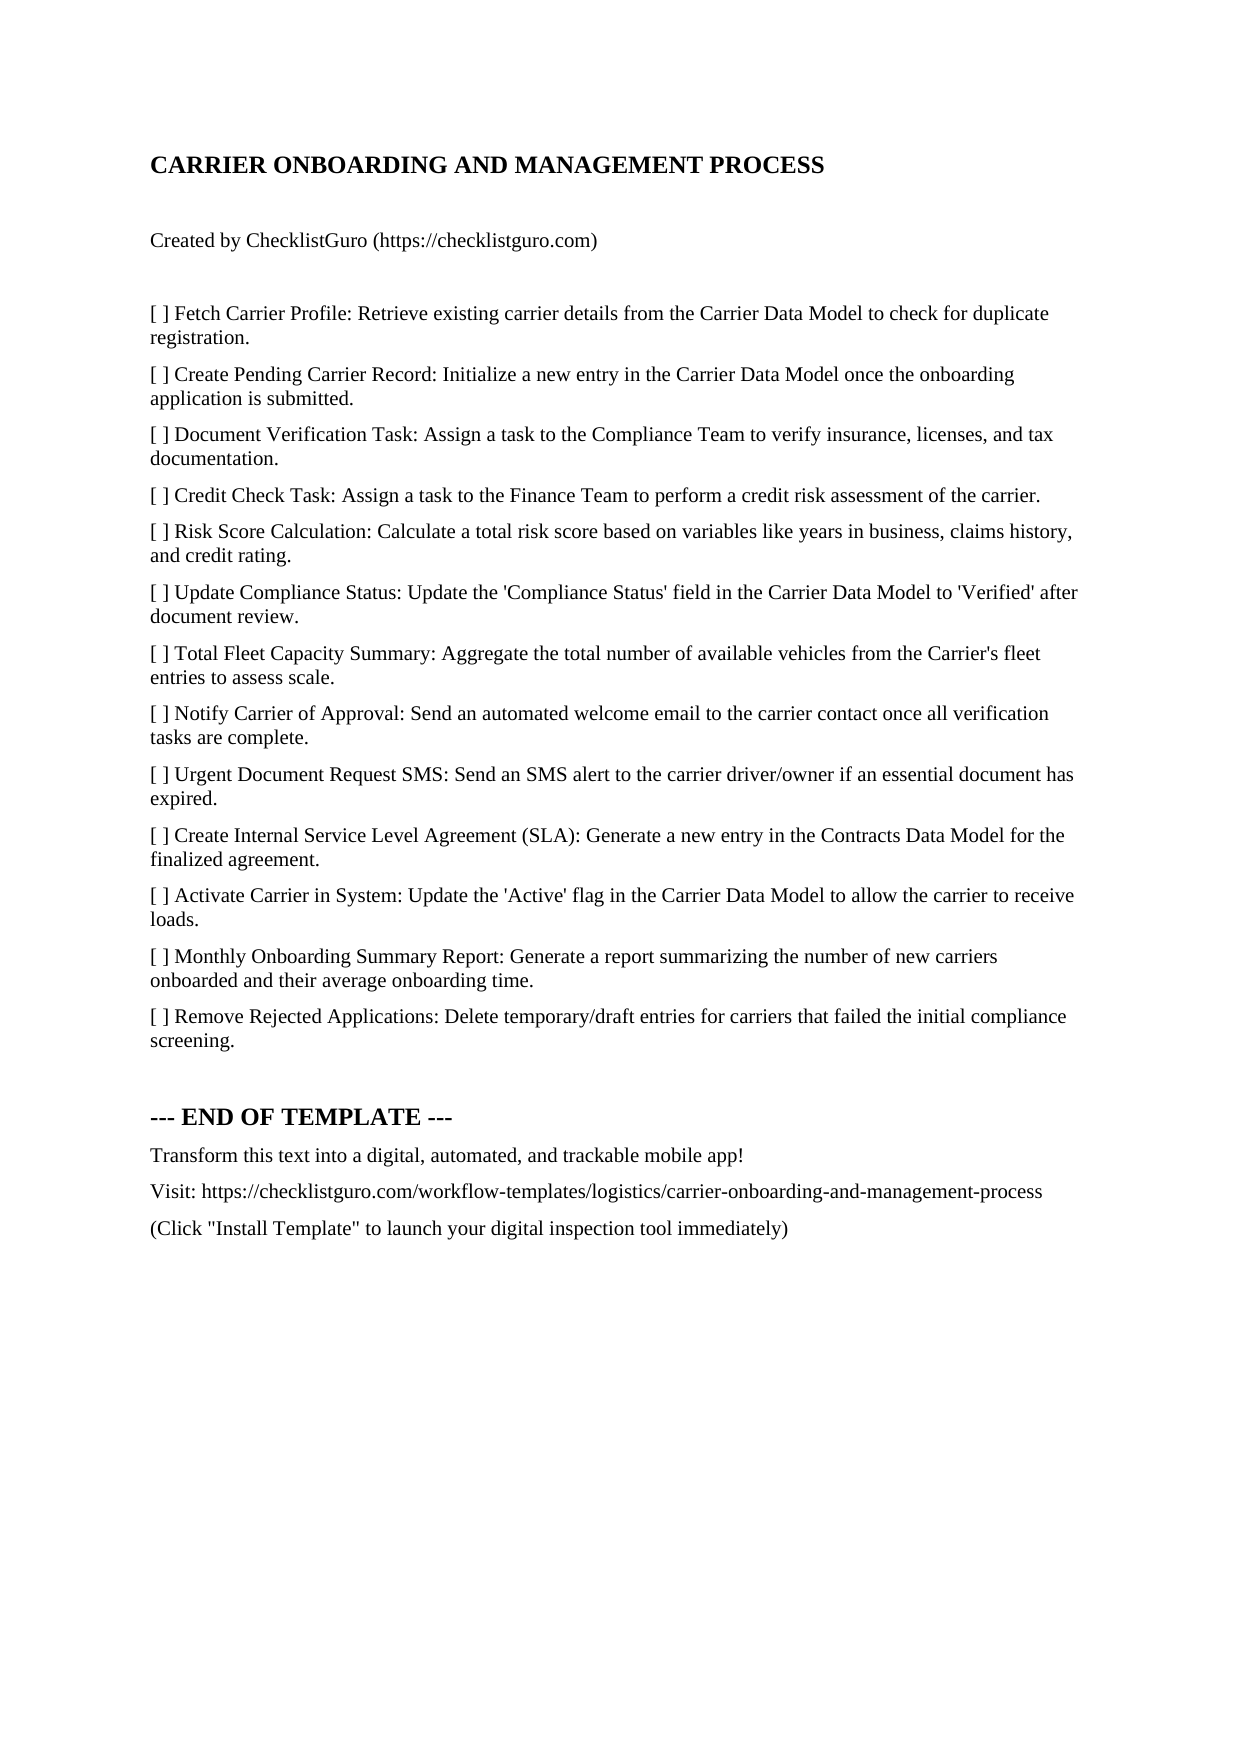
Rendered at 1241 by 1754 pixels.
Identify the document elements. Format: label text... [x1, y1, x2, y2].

text [ ] Create Pending Carrier Record: Initialize a new entry in the Carrier Data Model once the onboarding application is submitted. [150, 362, 1090, 410]
text [ ] Activate Carrier in System: Update the 'Active' flag in the Carrier Data Model to allow the carrier to receive loads. [150, 883, 1090, 931]
text Visit: https://checklistguro.com/workflow-templates/logistics/carrier-onboarding-and-management-process [150, 1179, 1090, 1203]
text [ ] Notify Carrier of Approval: Send an automated welcome email to the carrier contact once all verification tasks are complete. [150, 701, 1090, 749]
text [ ] Credit Check Task: Assign a task to the Finance Team to perform a credit risk assessment of the carrier. [150, 483, 1090, 507]
text [ ] Total Fleet Capacity Summary: Aggregate the total number of available vehicles from the Carrier's fleet entries to assess scale. [150, 641, 1090, 689]
text --- END OF TEMPLATE --- [150, 1102, 1090, 1130]
text Transform this text into a digital, automated, and trackable mobile app! [150, 1143, 1090, 1167]
text [ ] Monthly Onboarding Summary Report: Generate a report summarizing the number of new carriers onboarded and their average onboarding time. [150, 944, 1090, 992]
text [ ] Document Verification Task: Assign a task to the Compliance Team to verify insurance, licenses, and tax documentation. [150, 422, 1090, 470]
text [ ] Urgent Document Request SMS: Send an SMS alert to the carrier driver/owner if an essential document has expired. [150, 762, 1090, 810]
text [ ] Remove Rejected Applications: Delete temporary/draft entries for carriers that failed the initial compliance screening. [150, 1004, 1090, 1052]
text [ ] Fetch Carrier Profile: Retrieve existing carrier details from the Carrier Data Model to check for duplicate registration. [150, 301, 1090, 349]
text [ ] Update Compliance Status: Update the 'Compliance Status' field in the Carrier Data Model to 'Verified' after document review. [150, 580, 1090, 628]
text [ ] Create Internal Service Level Agreement (SLA): Generate a new entry in the Contracts Data Model for the finalized agreement. [150, 822, 1090, 871]
text [ ] Risk Score Calculation: Calculate a total risk score based on variables like years in business, claims history, and credit rating. [150, 519, 1090, 567]
text Created by ChecklistGuro (https://checklistguro.com) [150, 228, 1090, 252]
text CARRIER ONBOARDING AND MANAGEMENT PROCESS [150, 150, 1090, 179]
text (Click "Install Template" to launch your digital inspection tool immediately) [150, 1216, 1090, 1240]
